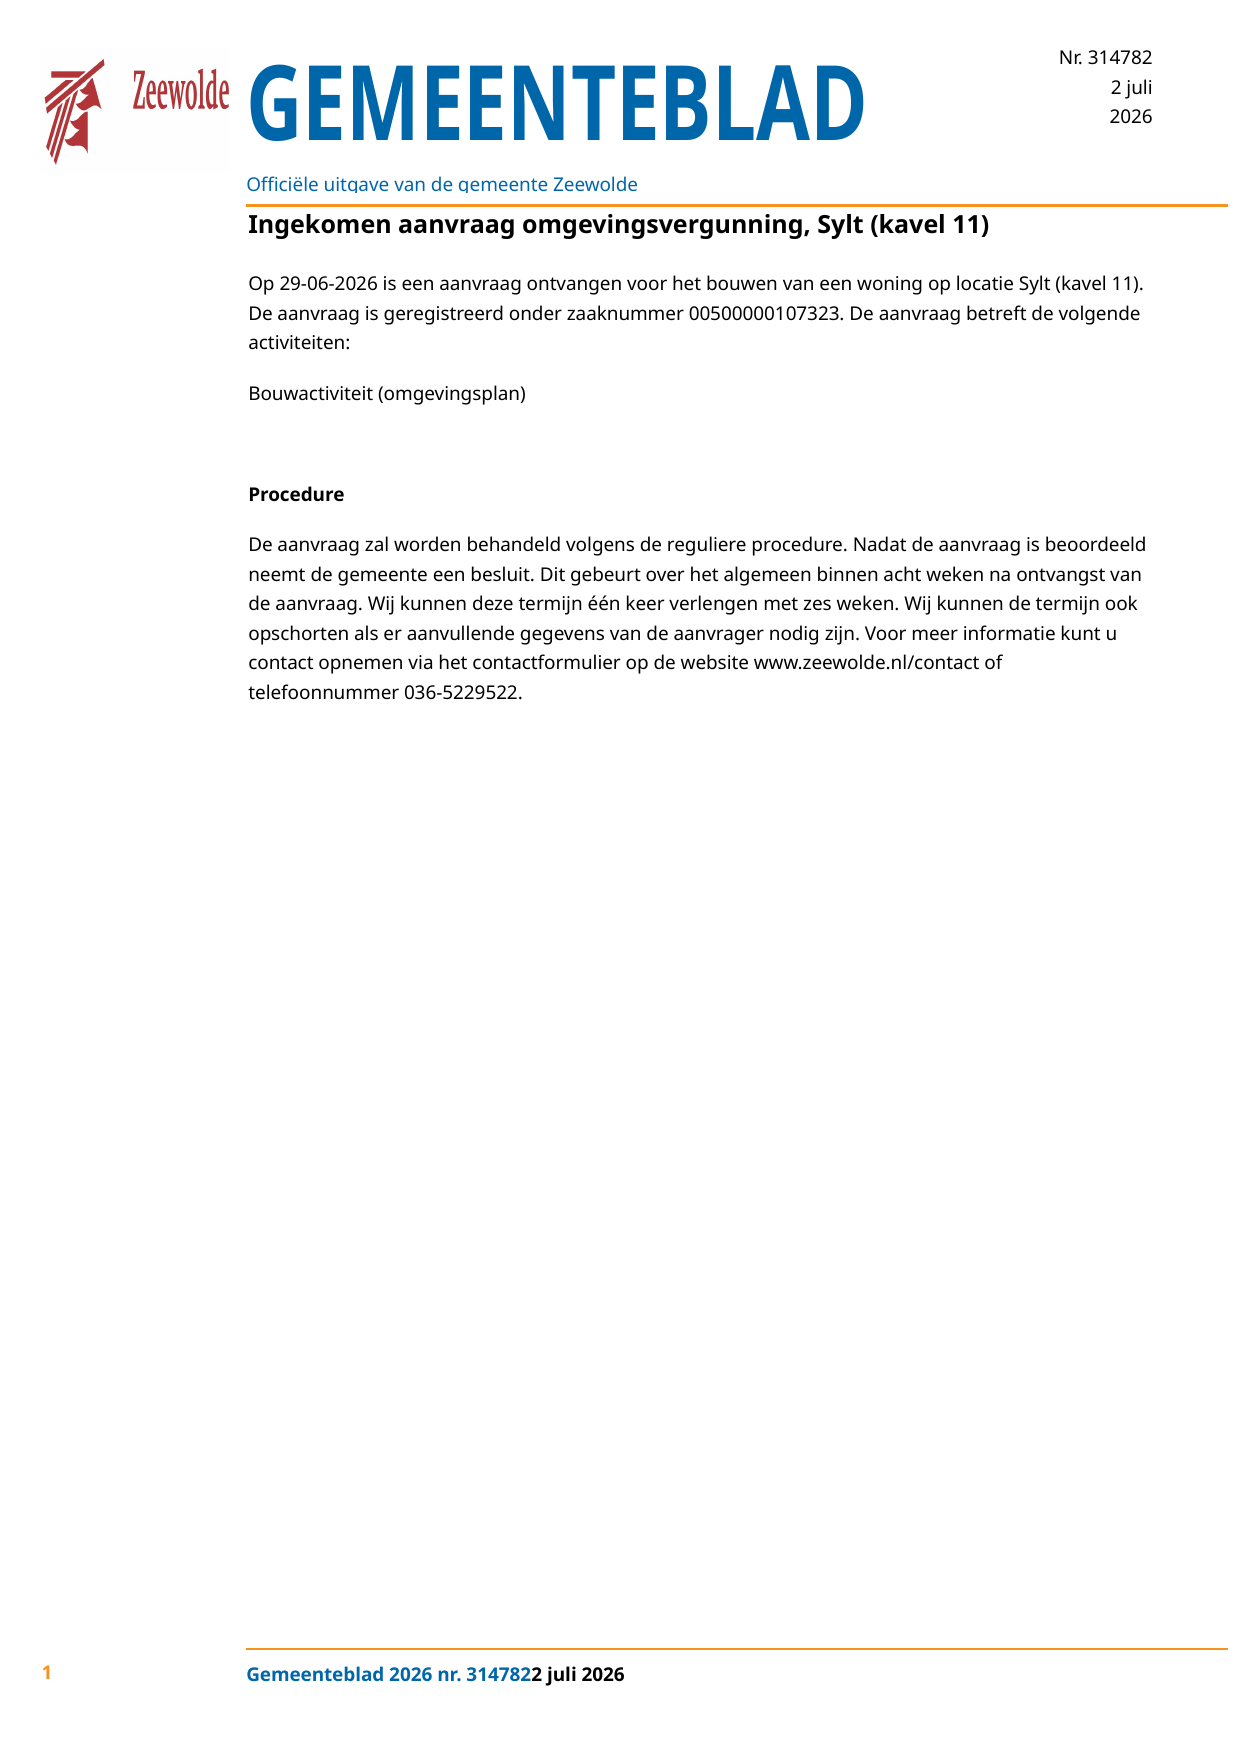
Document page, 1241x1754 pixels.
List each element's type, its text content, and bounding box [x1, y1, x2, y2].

picture [41, 47, 231, 172]
text Procedure [248, 481, 1152, 506]
text Ingekomen aanvraag omgevingsvergunning, Sylt (kavel 11) [248, 207, 1152, 241]
text De aanvraag zal worden behandeld volgens de reguliere procedure. Nadat de aanvraag is beoordeeld neemt de gemeente een besluit. Dit gebeurt over het algemeen binnen acht weken na ontvangst van de aanvraag. Wij kunnen deze termijn één keer verlengen met zes weken. Wij kunnen de termijn ook opschorten als er aanvullende gegevens van de aanvrager nodig zijn. Voor meer informatie kunt u contact opnemen via het contactformulier op de website www.zeewolde.nl/contact of telefoonnummer 036-5229522. [248, 531, 1152, 705]
text Bouwactiviteit (omgevingsplan) [248, 380, 1152, 406]
text Op 29-06-2026 is een aanvraag ontvangen voor het bouwen van een woning op locatie Sylt (kavel 11). De aanvraag is geregistreerd onder zaaknummer 00500000107323. De aanvraag betreft de volgende activiteiten: [248, 270, 1152, 355]
